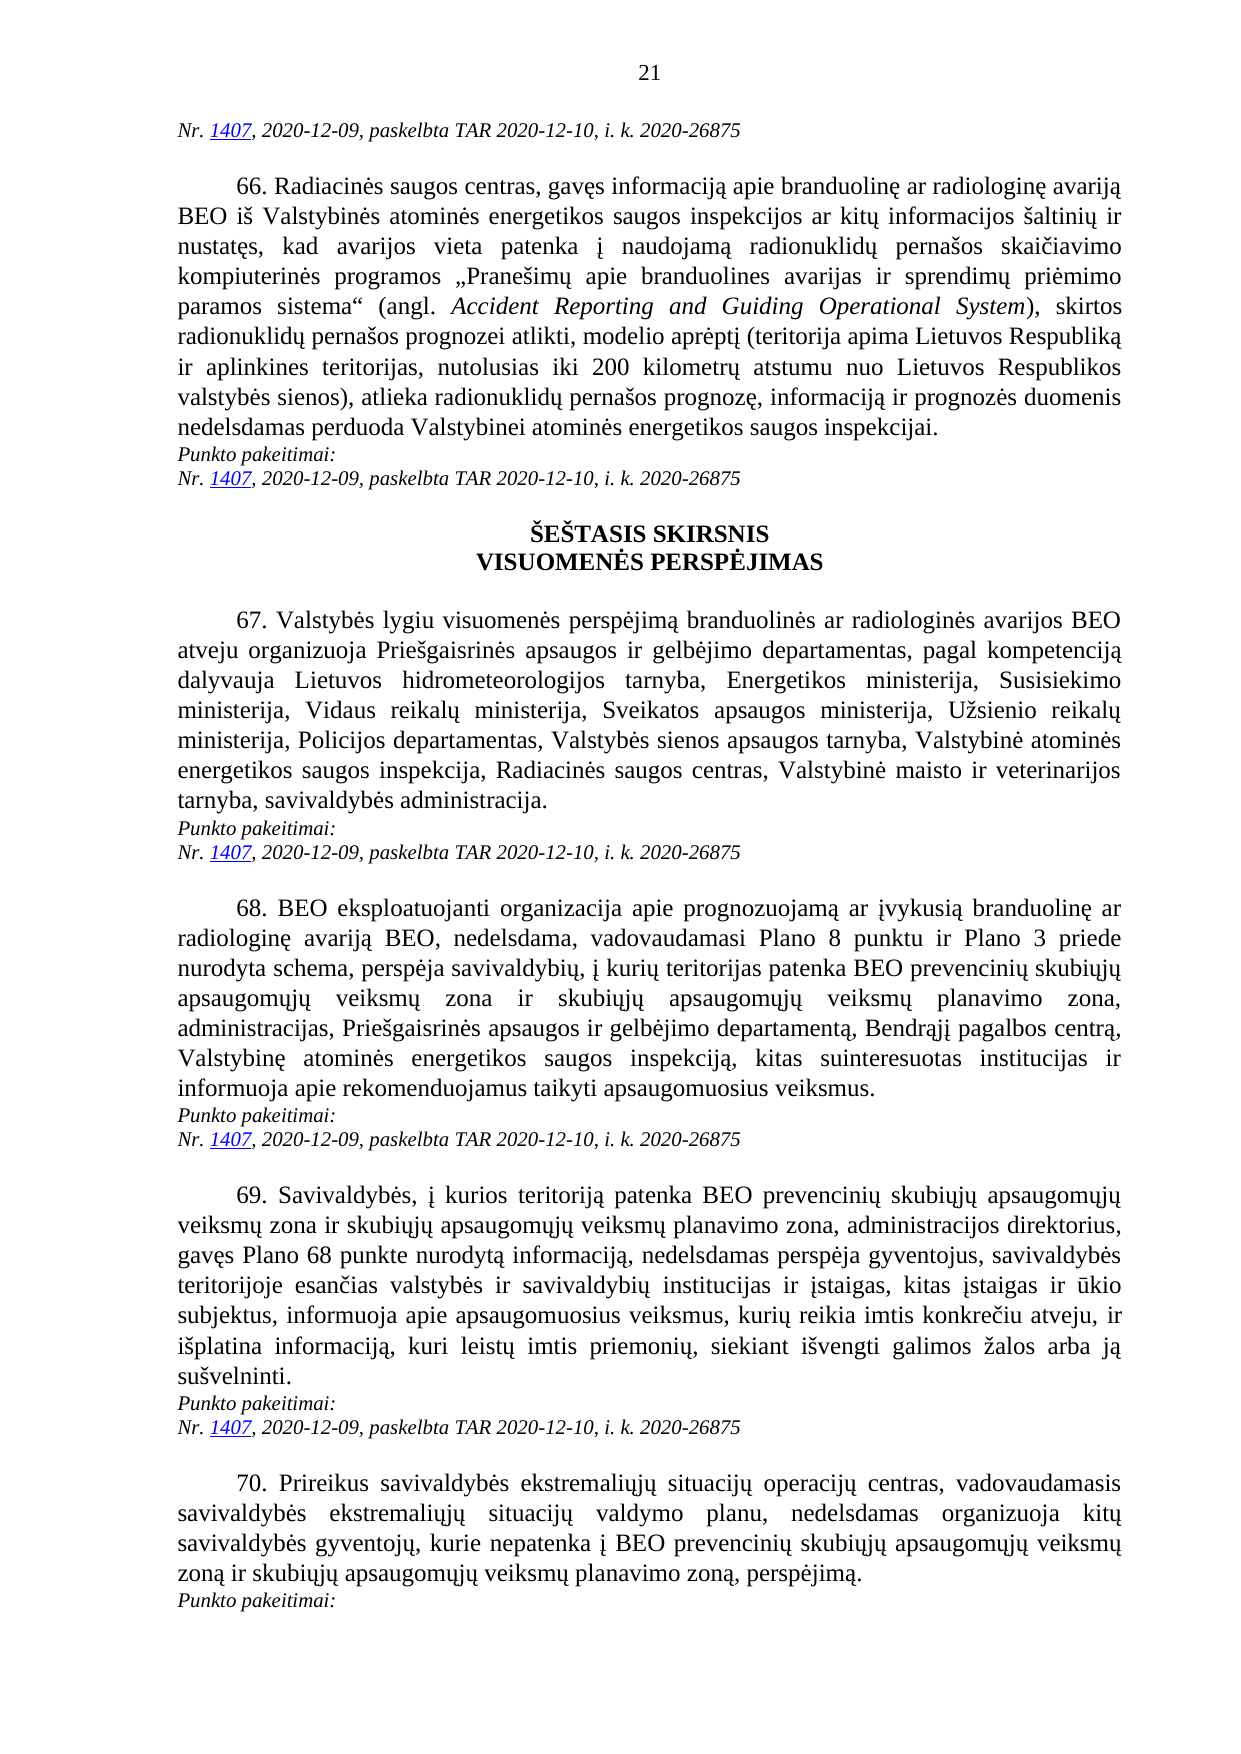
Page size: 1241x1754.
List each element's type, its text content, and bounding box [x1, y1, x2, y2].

text Punkto pakeitimai: [177, 1588, 1122, 1612]
text 69. Savivaldybės, į kurios teritoriją patenka BEO prevencinių skubiųjų apsaugomųjų veiksmų zona ir skubiųjų apsaugomųjų veiksmų planavimo zona, administracijos direktorius, gavęs Plano 68 punkte nurodytą informaciją, nedelsdamas perspėja gyventojus, savivaldybės teritorijoje esančias valstybės ir savivaldybių institucijas ir įstaigas, kitas įstaigas ir ūkio subjektus, informuoja apie apsaugomuosius veiksmus, kurių reikia imtis konkrečiu atveju, ir išplatina informaciją, kuri leistų imtis priemonių, siekiant išvengti galimos žalos arba ją sušvelninti. [177, 1180, 1122, 1389]
text Nr. 1407, 2020-12-09, paskelbta TAR 2020-12-10, i. k. 2020-26875 [177, 1127, 1122, 1151]
text 66. Radiacinės saugos centras, gavęs informaciją apie branduolinę ar radiologinę avariją BEO iš Valstybinės atominės energetikos saugos inspekcijos ar kitų informacijos šaltinių ir nustatęs, kad avarijos vieta patenka į naudojamą radionuklidų pernašos skaičiavimo kompiuterinės programos „Pranešimų apie branduolines avarijas ir sprendimų priėmimo paramos sistema“ (angl. Accident Reporting and Guiding Operational System), skirtos radionuklidų pernašos prognozei atlikti, modelio aprėptį (teritorija apima Lietuvos Respubliką ir aplinkines teritorijas, nutolusias iki 200 kilometrų atstumu nuo Lietuvos Respublikos valstybės sienos), atlieka radionuklidų pernašos prognozę, informaciją ir prognozės duomenis nedelsdamas perduoda Valstybinei atominės energetikos saugos inspekcijai. [177, 171, 1122, 441]
text 68. BEO eksploatuojanti organizacija apie prognozuojamą ar įvykusią branduolinę ar radiologinę avariją BEO, nedelsdama, vadovaudamasi Plano 8 punktu ir Plano 3 priede nurodyta schema, perspėja savivaldybių, į kurių teritorijas patenka BEO prevencinių skubiųjų apsaugomųjų veiksmų zona ir skubiųjų apsaugomųjų veiksmų planavimo zona, administracijas, Priešgaisrinės apsaugos ir gelbėjimo departamentą, Bendrąjį pagalbos centrą, Valstybinę atominės energetikos saugos inspekciją, kitas suinteresuotas institucijas ir informuoja apie rekomenduojamus taikyti apsaugomuosius veiksmus. [177, 893, 1122, 1102]
text Punkto pakeitimai: [177, 816, 1122, 840]
text 70. Prireikus savivaldybės ekstremaliųjų situacijų operacijų centras, vadovaudamasis savivaldybės ekstremaliųjų situacijų valdymo planu, nedelsdamas organizuoja kitų savivaldybės gyventojų, kurie nepatenka į BEO prevencinių skubiųjų apsaugomųjų veiksmų zoną ir skubiųjų apsaugomųjų veiksmų planavimo zoną, perspėjimą. [177, 1468, 1122, 1587]
text Nr. 1407, 2020-12-09, paskelbta TAR 2020-12-10, i. k. 2020-26875 [177, 840, 1122, 864]
text VISUOMENĖS perspėjimas [177, 547, 1122, 576]
text Nr. 1407, 2020-12-09, paskelbta TAR 2020-12-10, i. k. 2020-26875 [177, 1415, 1122, 1439]
text Nr. 1407, 2020-12-09, paskelbta TAR 2020-12-10, i. k. 2020-26875 [177, 466, 1122, 490]
text Punkto pakeitimai: [177, 442, 1122, 466]
text Punkto pakeitimai: [177, 1103, 1122, 1127]
text 67. Valstybės lygiu visuomenės perspėjimą branduolinės ar radiologinės avarijos BEO atveju organizuoja Priešgaisrinės apsaugos ir gelbėjimo departamentas, pagal kompetenciją dalyvauja Lietuvos hidrometeorologijos tarnyba, Energetikos ministerija, Susisiekimo ministerija, Vidaus reikalų ministerija, Sveikatos apsaugos ministerija, Užsienio reikalų ministerija, Policijos departamentas, Valstybės sienos apsaugos tarnyba, Valstybinė atominės energetikos saugos inspekcija, Radiacinės saugos centras, Valstybinė maisto ir veterinarijos tarnyba, savivaldybės administracija. [177, 605, 1122, 814]
text ŠEŠTASIS SKIRSNIS [177, 519, 1122, 547]
text Nr. 1407, 2020-12-09, paskelbta TAR 2020-12-10, i. k. 2020-26875 [177, 118, 1122, 142]
text Punkto pakeitimai: [177, 1391, 1122, 1415]
